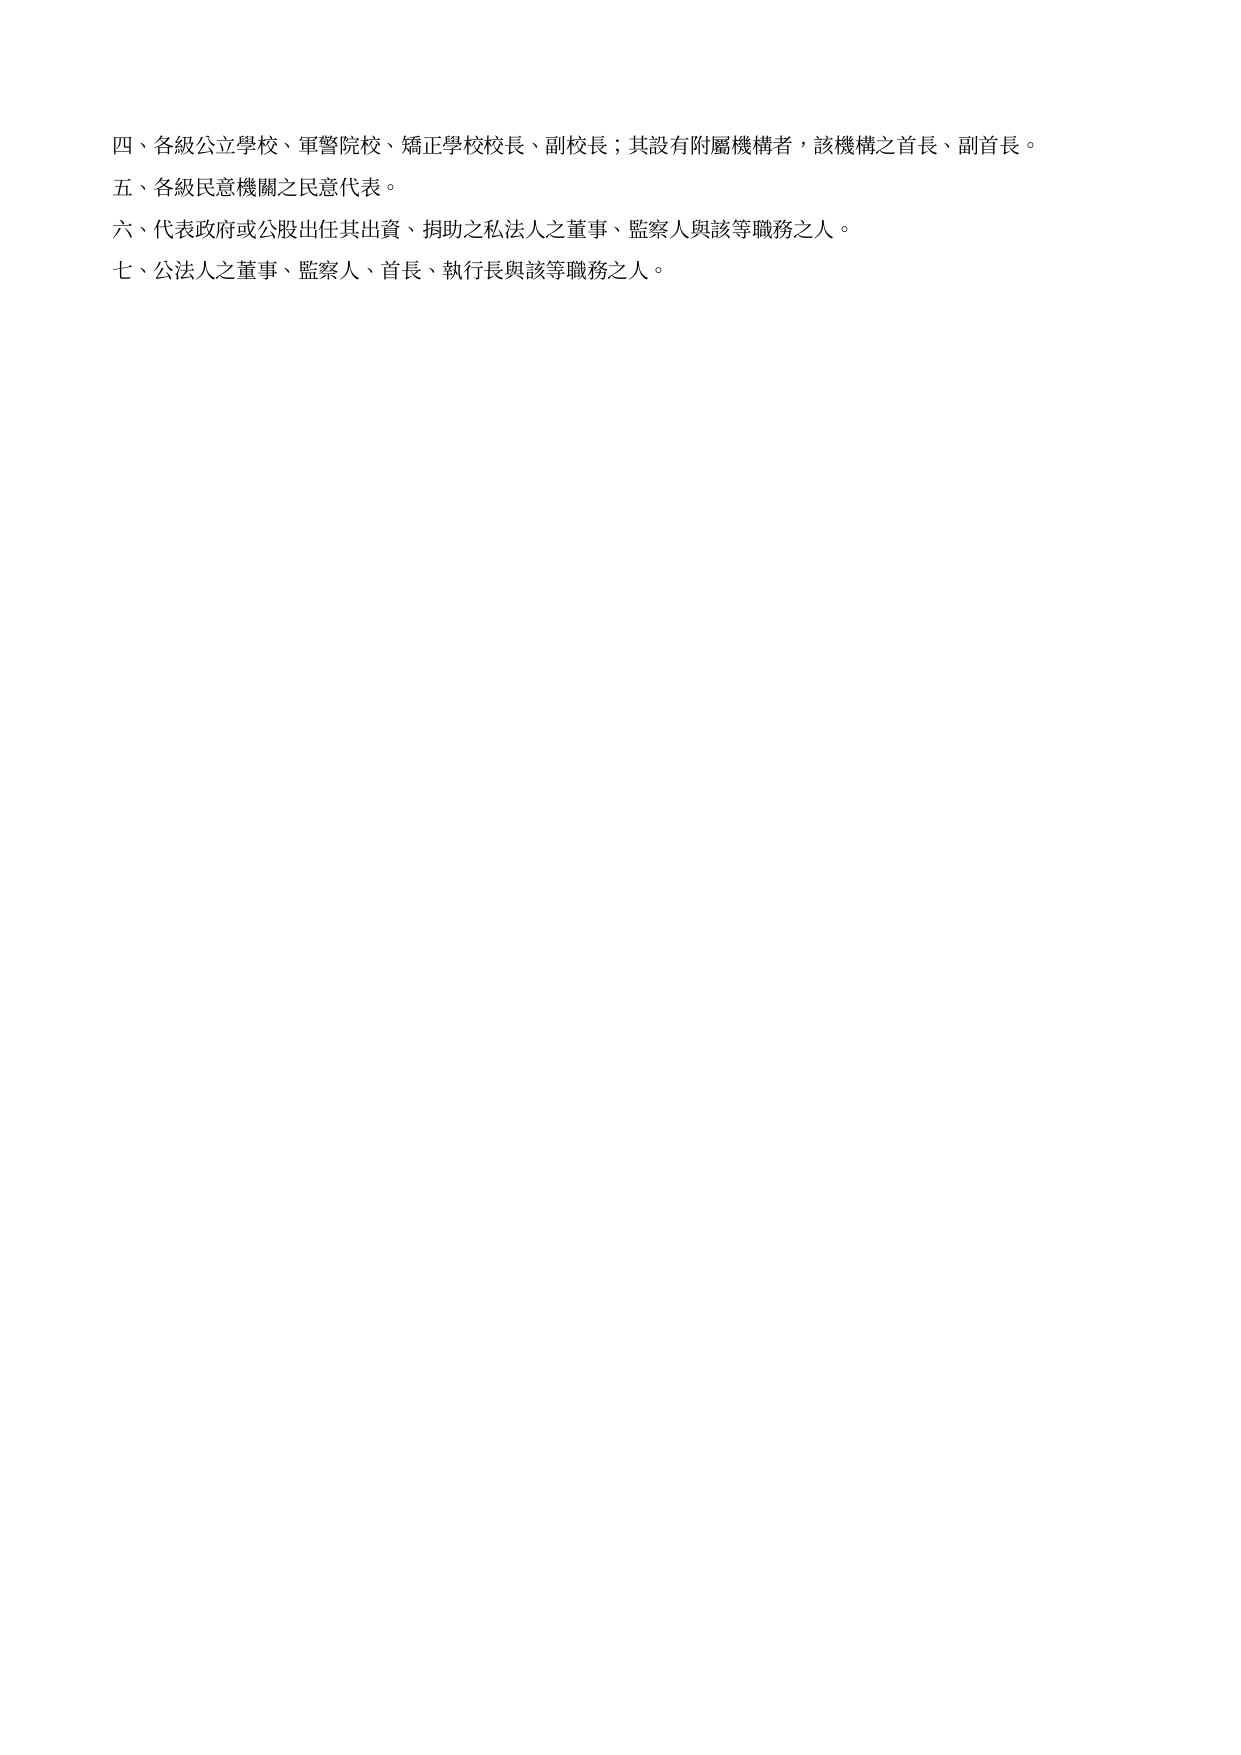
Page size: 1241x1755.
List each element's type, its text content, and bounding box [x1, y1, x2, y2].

text 四、各級公立學校、軍警院校、矯正學校校長、副校長；其設有附屬機構者，該機構之首長、副首長。五、各級民意機關之民意代表。 [112, 129, 1051, 201]
text 六、代表政府或公股出任其出資、捐助之私法人之董事、監察人與該等職務之人。七、公法人之董事、監察人、首長、執行長與該等職務之人。 [112, 213, 863, 285]
